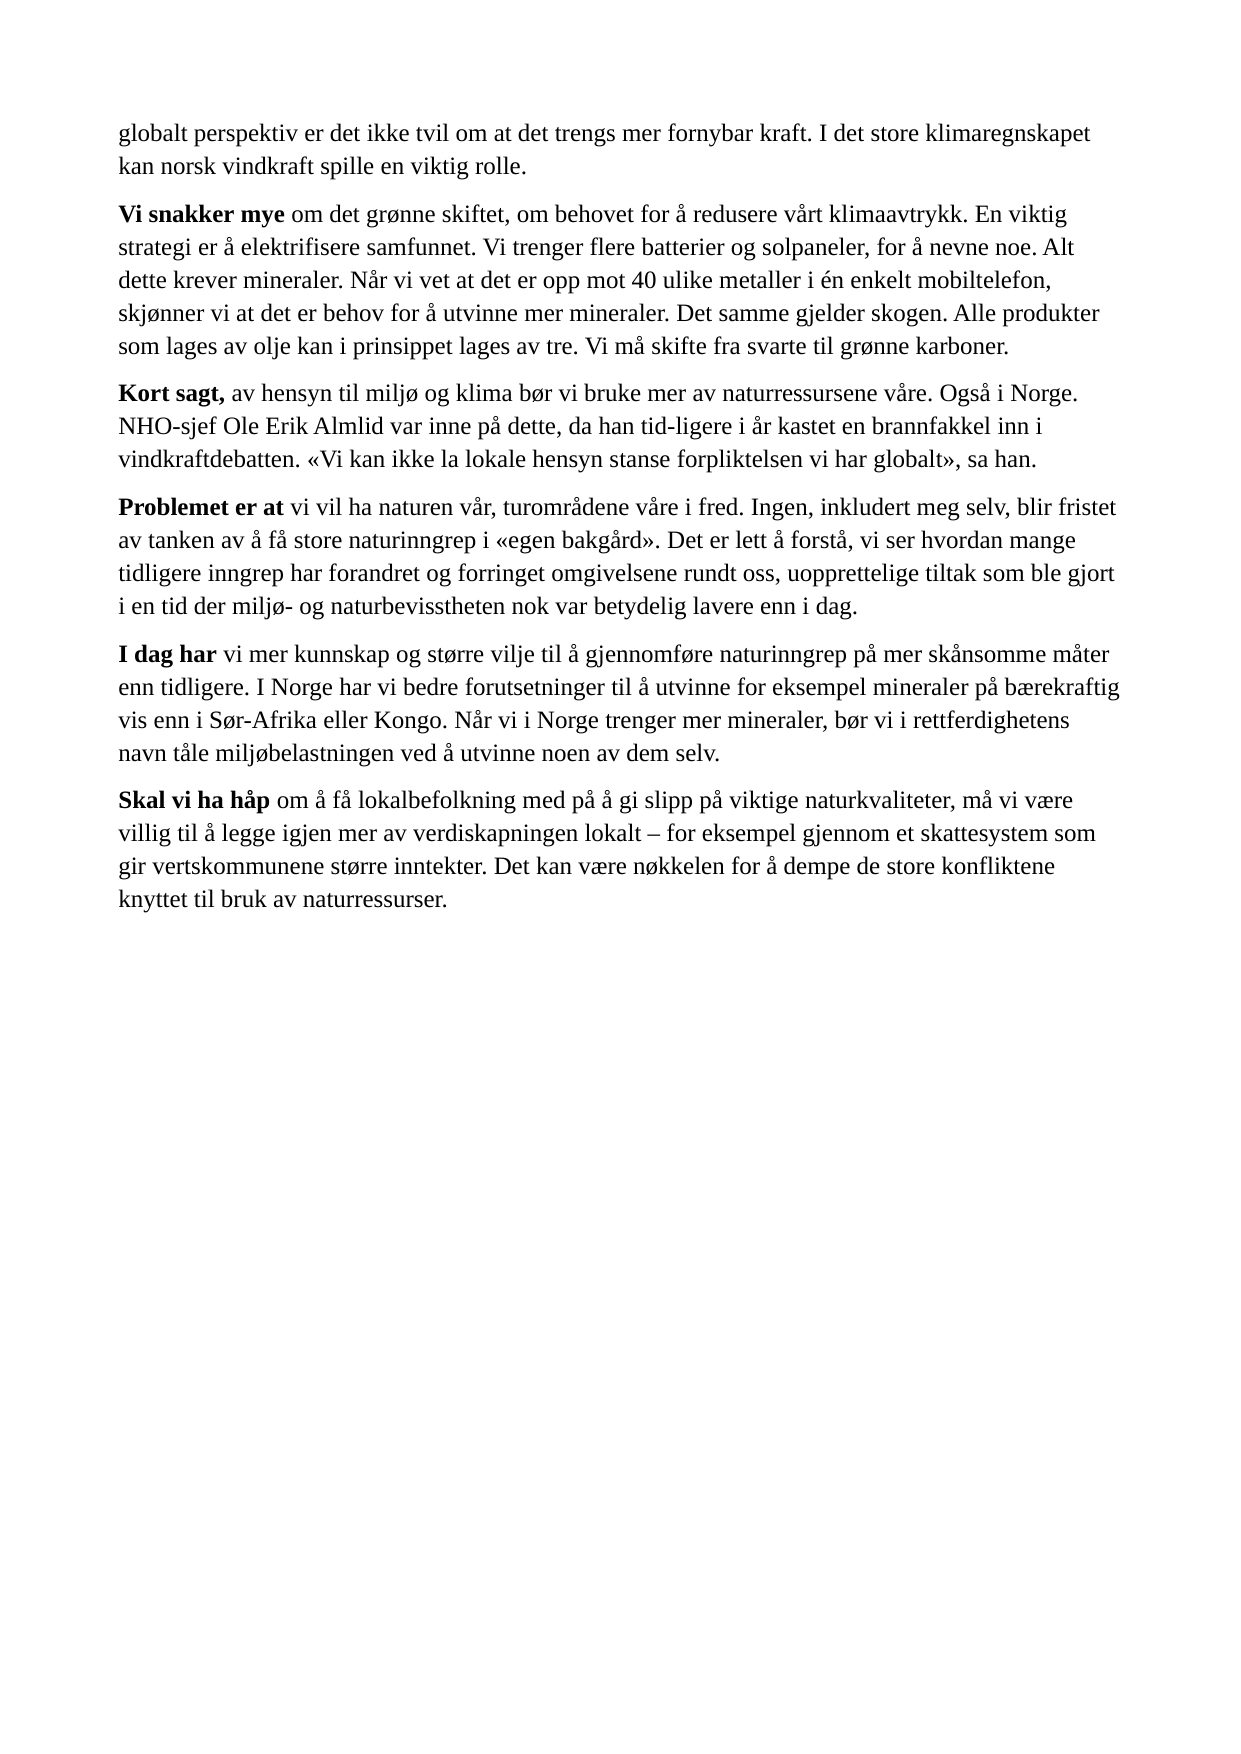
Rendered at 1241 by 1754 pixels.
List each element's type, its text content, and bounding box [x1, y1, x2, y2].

text Problemet er at vi vil ha naturen vår, turområdene våre i fred. Ingen, inkludert meg selv, blir fristet av tanken av å få store naturinngrep i «egen bakgård». Det er lett å forstå, vi ser hvordan mange tidligere inngrep har forandret og forringet omgivelsene rundt oss, uopprettelige tiltak som ble gjort i en tid der miljø- og naturbevisstheten nok var betydelig lavere enn i dag. [118, 492, 1122, 620]
text globalt perspektiv er det ikke tvil om at det trengs mer fornybar kraft. I det store klimaregnskapet kan norsk vindkraft spille en viktig rolle. [118, 118, 1122, 180]
text I dag har vi mer kunnskap og større vilje til å gjennomføre naturinngrep på mer skånsomme måter enn tidligere. I Norge har vi bedre forutsetninger til å utvinne for eksempel mineraler på bærekraftig vis enn i Sør-Afrika eller Kongo. Når vi i Norge trenger mer mineraler, bør vi i rettferdighetens navn tåle miljøbelastningen ved å utvinne noen av dem selv. [118, 639, 1122, 767]
text Kort sagt, av hensyn til miljø og klima bør vi bruke mer av naturressursene våre. Også i Norge. NHO-sjef Ole Erik Almlid var inne på dette, da han tid-ligere i år kastet en brannfakkel inn i vindkraftdebatten. «Vi kan ikke la lokale hensyn stanse forpliktelsen vi har globalt», sa han. [118, 378, 1122, 473]
text Vi snakker mye om det grønne skiftet, om behovet for å redusere vårt klimaavtrykk. En viktig strategi er å elektrifisere samfunnet. Vi trenger flere batterier og solpaneler, for å nevne noe. Alt dette krever mineraler. Når vi vet at det er opp mot 40 ulike metaller i én enkelt mobiltelefon, skjønner vi at det er behov for å utvinne mer mineraler. Det samme gjelder skogen. Alle produkter som lages av olje kan i prinsippet lages av tre. Vi må skifte fra svarte til grønne karboner. [118, 199, 1122, 359]
text Skal vi ha håp om å få lokalbefolkning med på å gi slipp på viktige naturkvaliteter, må vi være villig til å legge igjen mer av verdiskapningen lokalt – for eksempel gjennom et skattesystem som gir vertskommunene større inntekter. Det kan være nøkkelen for å dempe de store konfliktene knyttet til bruk av naturressurser. [118, 785, 1122, 913]
